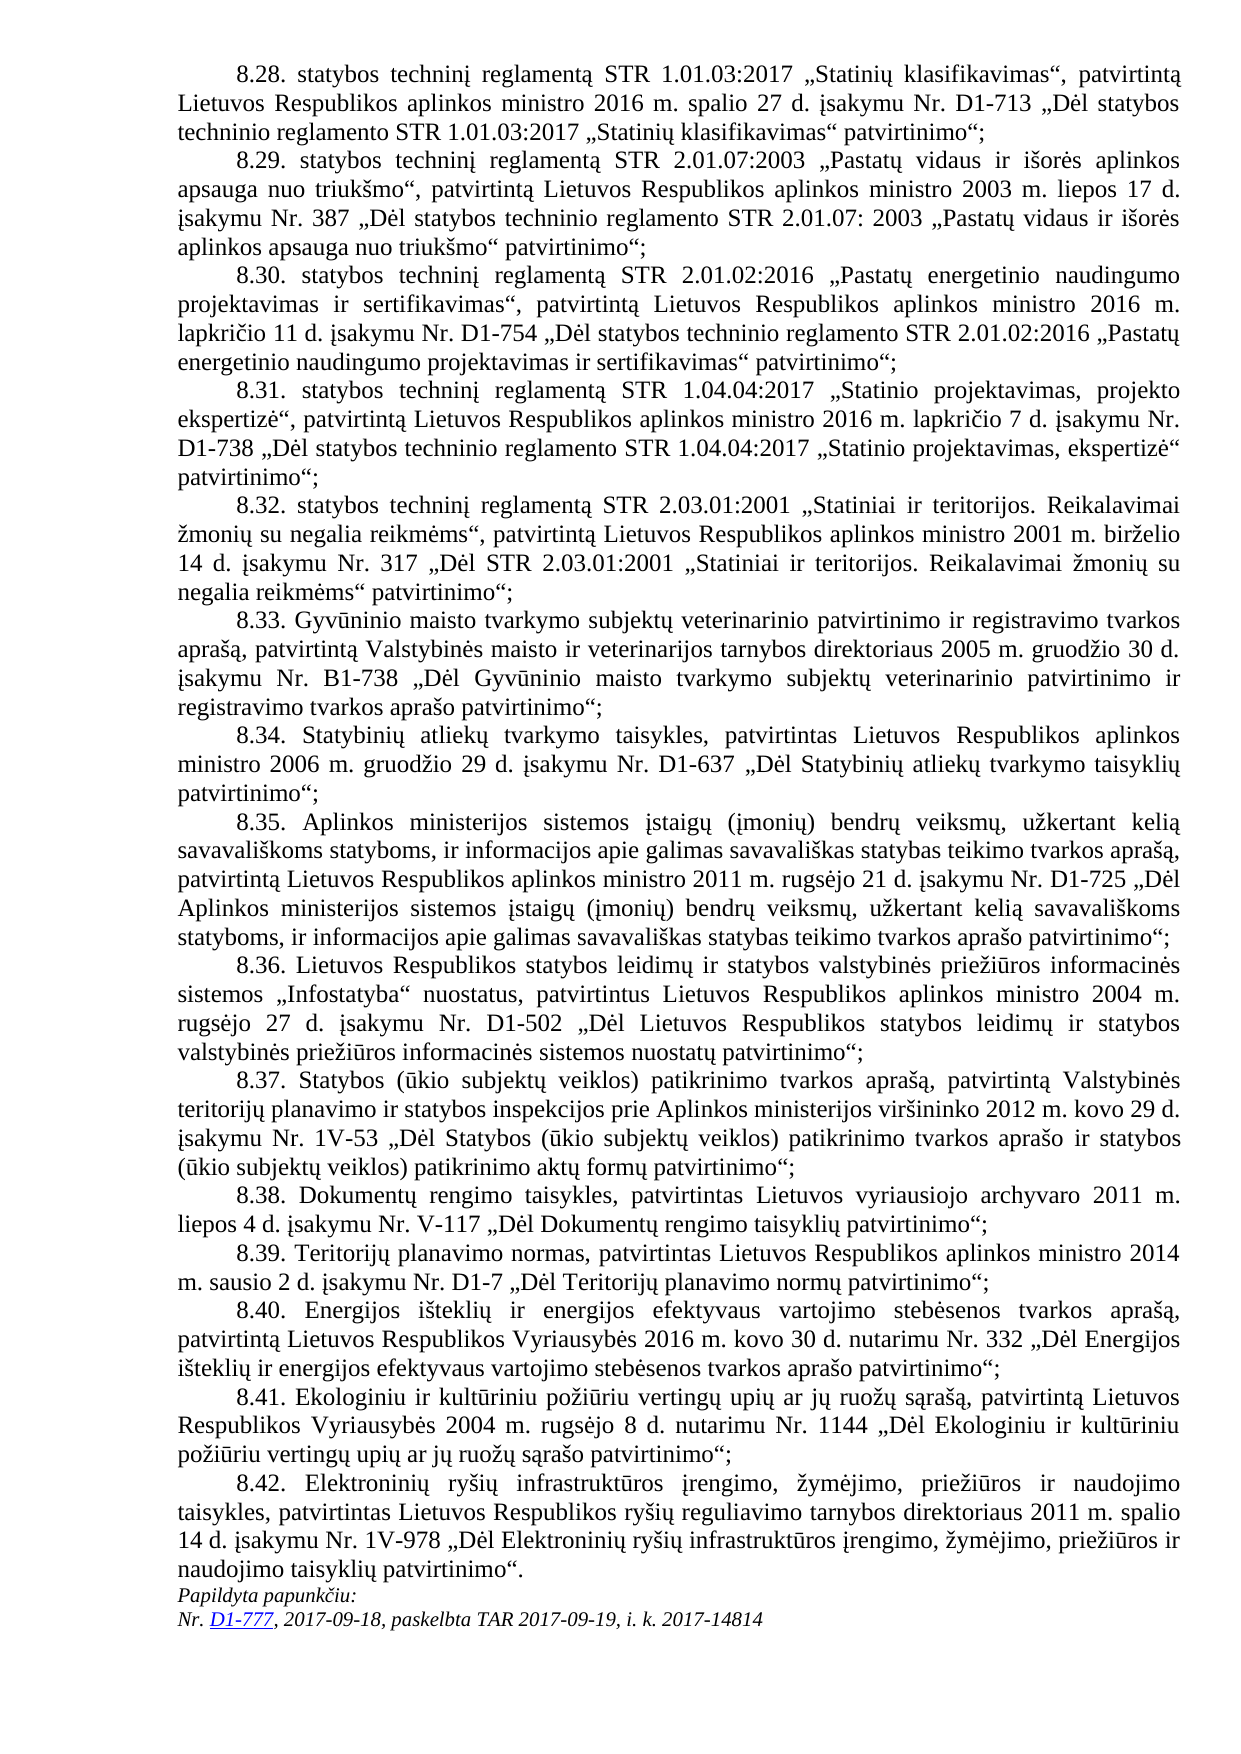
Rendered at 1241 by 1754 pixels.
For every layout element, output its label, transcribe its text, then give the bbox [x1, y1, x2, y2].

text 8.38. Dokumentų rengimo taisykles, patvirtintas Lietuvos vyriausiojo archyvaro 2011 m. liepos 4 d. įsakymu Nr. V-117 „Dėl Dokumentų rengimo taisyklių patvirtinimo“; [177, 1180, 1181, 1238]
text 8.33. Gyvūninio maisto tvarkymo subjektų veterinarinio patvirtinimo ir registravimo tvarkos aprašą, patvirtintą Valstybinės maisto ir veterinarijos tarnybos direktoriaus 2005 m. gruodžio 30 d. įsakymu Nr. B1-738 „Dėl Gyvūninio maisto tvarkymo subjektų veterinarinio patvirtinimo ir registravimo tvarkos aprašo patvirtinimo“; [177, 605, 1181, 720]
text Nr. D1-777, 2017-09-18, paskelbta TAR 2017-09-19, i. k. 2017-14814 [177, 1607, 1181, 1631]
text 8.29. statybos techninį reglamentą STR 2.01.07:2003 „Pastatų vidaus ir išorės aplinkos apsauga nuo triukšmo“, patvirtintą Lietuvos Respublikos aplinkos ministro 2003 m. liepos 17 d. įsakymu Nr. 387 „Dėl statybos techninio reglamento STR 2.01.07: 2003 „Pastatų vidaus ir išorės aplinkos apsauga nuo triukšmo“ patvirtinimo“; [177, 145, 1181, 260]
text 8.35. Aplinkos ministerijos sistemos įstaigų (įmonių) bendrų veiksmų, užkertant kelią savavališkoms statyboms, ir informacijos apie galimas savavališkas statybas teikimo tvarkos aprašą, patvirtintą Lietuvos Respublikos aplinkos ministro 2011 m. rugsėjo 21 d. įsakymu Nr. D1-725 „Dėl Aplinkos ministerijos sistemos įstaigų (įmonių) bendrų veiksmų, užkertant kelią savavališkoms statyboms, ir informacijos apie galimas savavališkas statybas teikimo tvarkos aprašo patvirtinimo“; [177, 807, 1181, 950]
text 8.28. statybos techninį reglamentą STR 1.01.03:2017 „Statinių klasifikavimas“, patvirtintą Lietuvos Respublikos aplinkos ministro 2016 m. spalio 27 d. įsakymu Nr. D1-713 „Dėl statybos techninio reglamento STR 1.01.03:2017 „Statinių klasifikavimas“ patvirtinimo“; [177, 59, 1181, 145]
text 8.34. Statybinių atliekų tvarkymo taisykles, patvirtintas Lietuvos Respublikos aplinkos ministro 2006 m. gruodžio 29 d. įsakymu Nr. D1-637 „Dėl Statybinių atliekų tvarkymo taisyklių patvirtinimo“; [177, 720, 1181, 807]
text 8.31. statybos techninį reglamentą STR 1.04.04:2017 „Statinio projektavimas, projekto ekspertizė“, patvirtintą Lietuvos Respublikos aplinkos ministro 2016 m. lapkričio 7 d. įsakymu Nr. D1-738 „Dėl statybos techninio reglamento STR 1.04.04:2017 „Statinio projektavimas, ekspertizė“ patvirtinimo“; [177, 375, 1181, 490]
text 8.42. Elektroninių ryšių infrastruktūros įrengimo, žymėjimo, priežiūros ir naudojimo taisykles, patvirtintas Lietuvos Respublikos ryšių reguliavimo tarnybos direktoriaus 2011 m. spalio 14 d. įsakymu Nr. 1V-978 „Dėl Elektroninių ryšių infrastruktūros įrengimo, žymėjimo, priežiūros ir naudojimo taisyklių patvirtinimo“. [177, 1468, 1181, 1583]
text 8.37. Statybos (ūkio subjektų veiklos) patikrinimo tvarkos aprašą, patvirtintą Valstybinės teritorijų planavimo ir statybos inspekcijos prie Aplinkos ministerijos viršininko 2012 m. kovo 29 d. įsakymu Nr. 1V-53 „Dėl Statybos (ūkio subjektų veiklos) patikrinimo tvarkos aprašo ir statybos (ūkio subjektų veiklos) patikrinimo aktų formų patvirtinimo“; [177, 1065, 1181, 1180]
text 8.32. statybos techninį reglamentą STR 2.03.01:2001 „Statiniai ir teritorijos. Reikalavimai žmonių su negalia reikmėms“, patvirtintą Lietuvos Respublikos aplinkos ministro 2001 m. birželio 14 d. įsakymu Nr. 317 „Dėl STR 2.03.01:2001 „Statiniai ir teritorijos. Reikalavimai žmonių su negalia reikmėms“ patvirtinimo“; [177, 490, 1181, 605]
text 8.40. Energijos išteklių ir energijos efektyvaus vartojimo stebėsenos tvarkos aprašą, patvirtintą Lietuvos Respublikos Vyriausybės 2016 m. kovo 30 d. nutarimu Nr. 332 „Dėl Energijos išteklių ir energijos efektyvaus vartojimo stebėsenos tvarkos aprašo patvirtinimo“; [177, 1295, 1181, 1382]
text 8.30. statybos techninį reglamentą STR 2.01.02:2016 „Pastatų energetinio naudingumo projektavimas ir sertifikavimas“, patvirtintą Lietuvos Respublikos aplinkos ministro 2016 m. lapkričio 11 d. įsakymu Nr. D1-754 „Dėl statybos techninio reglamento STR 2.01.02:2016 „Pastatų energetinio naudingumo projektavimas ir sertifikavimas“ patvirtinimo“; [177, 260, 1181, 375]
text 8.41. Ekologiniu ir kultūriniu požiūriu vertingų upių ar jų ruožų sąrašą, patvirtintą Lietuvos Respublikos Vyriausybės 2004 m. rugsėjo 8 d. nutarimu Nr. 1144 „Dėl Ekologiniu ir kultūriniu požiūriu vertingų upių ar jų ruožų sąrašo patvirtinimo“; [177, 1382, 1181, 1468]
text 8.36. Lietuvos Respublikos statybos leidimų ir statybos valstybinės priežiūros informacinės sistemos „Infostatyba“ nuostatus, patvirtintus Lietuvos Respublikos aplinkos ministro 2004 m. rugsėjo 27 d. įsakymu Nr. D1-502 „Dėl Lietuvos Respublikos statybos leidimų ir statybos valstybinės priežiūros informacinės sistemos nuostatų patvirtinimo“; [177, 950, 1181, 1065]
text 8.39. Teritorijų planavimo normas, patvirtintas Lietuvos Respublikos aplinkos ministro 2014 m. sausio 2 d. įsakymu Nr. D1-7 „Dėl Teritorijų planavimo normų patvirtinimo“; [177, 1238, 1181, 1295]
text Papildyta papunkčiu: [177, 1583, 1181, 1607]
